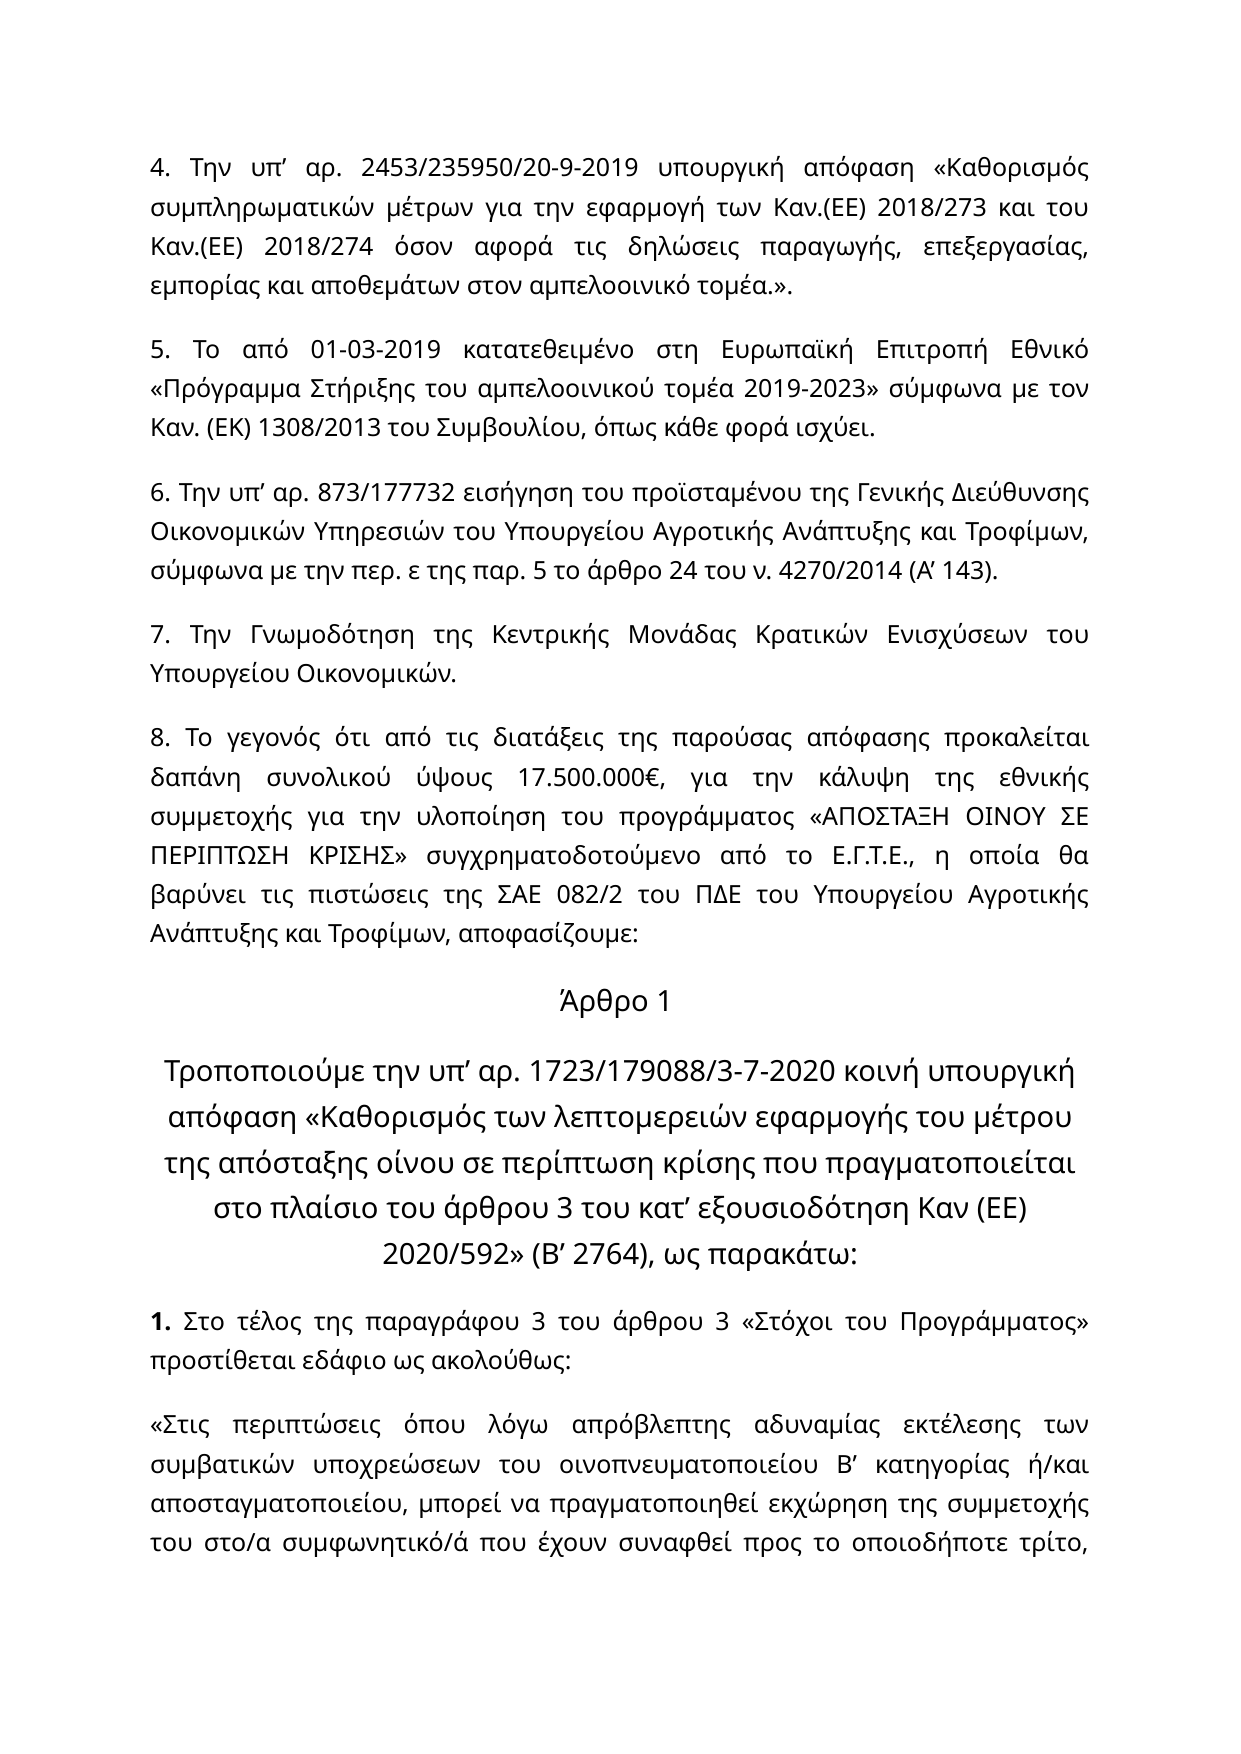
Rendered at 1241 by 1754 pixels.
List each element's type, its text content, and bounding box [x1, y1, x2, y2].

text 5. Το από 01-03-2019 κατατεθειμένο στη Ευρωπαϊκή Επιτροπή Εθνικό «Πρόγραμμα Στήριξης του αμπελοοινικού τομέα 2019-2023» σύμφωνα με τον Καν. (ΕΚ) 1308/2013 του Συμβουλίου, όπως κάθε φορά ισχύει. [150, 332, 1090, 444]
text 1. Στο τέλος της παραγράφου 3 του άρθρου 3 «Στόχοι του Προγράμματος» προστίθεται εδάφιο ως ακολούθως: [150, 1304, 1090, 1377]
text 4. Την υπ’ αρ. 2453/235950/20-9-2019 υπουργική απόφαση «Καθορισμός συμπληρωματικών μέτρων για την εφαρμογή των Καν.(ΕΕ) 2018/273 και του Καν.(ΕΕ) 2018/274 όσον αφορά τις δηλώσεις παραγωγής, επεξεργασίας, εμπορίας και αποθεμάτων στον αμπελοοινικό τομέα.». [150, 150, 1090, 302]
text 8. Το γεγονός ότι από τις διατάξεις της παρούσας απόφασης προκαλείται δαπάνη συνολικού ύψους 17.500.000€, για την κάλυψη της εθνικής συμμετοχής για την υλοποίηση του προγράμματος «ΑΠΟΣΤΑΞΗ ΟΙΝΟΥ ΣΕ ΠΕΡΙΠΤΩΣΗ ΚΡΙΣΗΣ» συγχρηματοδοτούμενο από το Ε.Γ.Τ.Ε., η οποία θα βαρύνει τις πιστώσεις της ΣΑΕ 082/2 του ΠΔΕ του Υπουργείου Αγροτικής Ανάπτυξης και Τροφίμων, αποφασίζουμε: [150, 720, 1090, 950]
text «Στις περιπτώσεις όπου λόγω απρόβλεπτης αδυναμίας εκτέλεσης των συμβατικών υποχρεώσεων του οινοπνευματοποιείου Β’ κατηγορίας ή/και αποσταγματοποιείου, μπορεί να πραγματοποιηθεί εκχώρηση της συμμετοχής του στο/α συμφωνητικό/ά που έχουν συναφθεί προς το οποιοδήποτε τρίτο, [150, 1407, 1090, 1559]
subtitle Άρθρο 1 [150, 980, 1090, 1020]
text 6. Την υπ’ αρ. 873/177732 εισήγηση του προϊσταμένου της Γενικής Διεύθυνσης Οικονομικών Υπηρεσιών του Υπουργείου Αγροτικής Ανάπτυξης και Τροφίμων, σύμφωνα με την περ. ε της παρ. 5 το άρθρο 24 του ν. 4270/2014 (Α’ 143). [150, 474, 1090, 587]
subtitle Τροποποιούμε την υπ’ αρ. 1723/179088/3-7-2020 κοινή υπουργική απόφαση «Καθορισμός των λεπτομερειών εφαρμογής του μέτρου της απόσταξης οίνου σε περίπτωση κρίσης που πραγματοποιείται στο πλαίσιο του άρθρου 3 του κατ’ εξουσιοδότηση Καν (ΕΕ) 2020/592» (Β’ 2764), ως παρακάτω: [150, 1051, 1090, 1273]
text 7. Την Γνωμοδότηση της Κεντρικής Μονάδας Κρατικών Ενισχύσεων του Υπουργείου Οικονομικών. [150, 617, 1090, 690]
